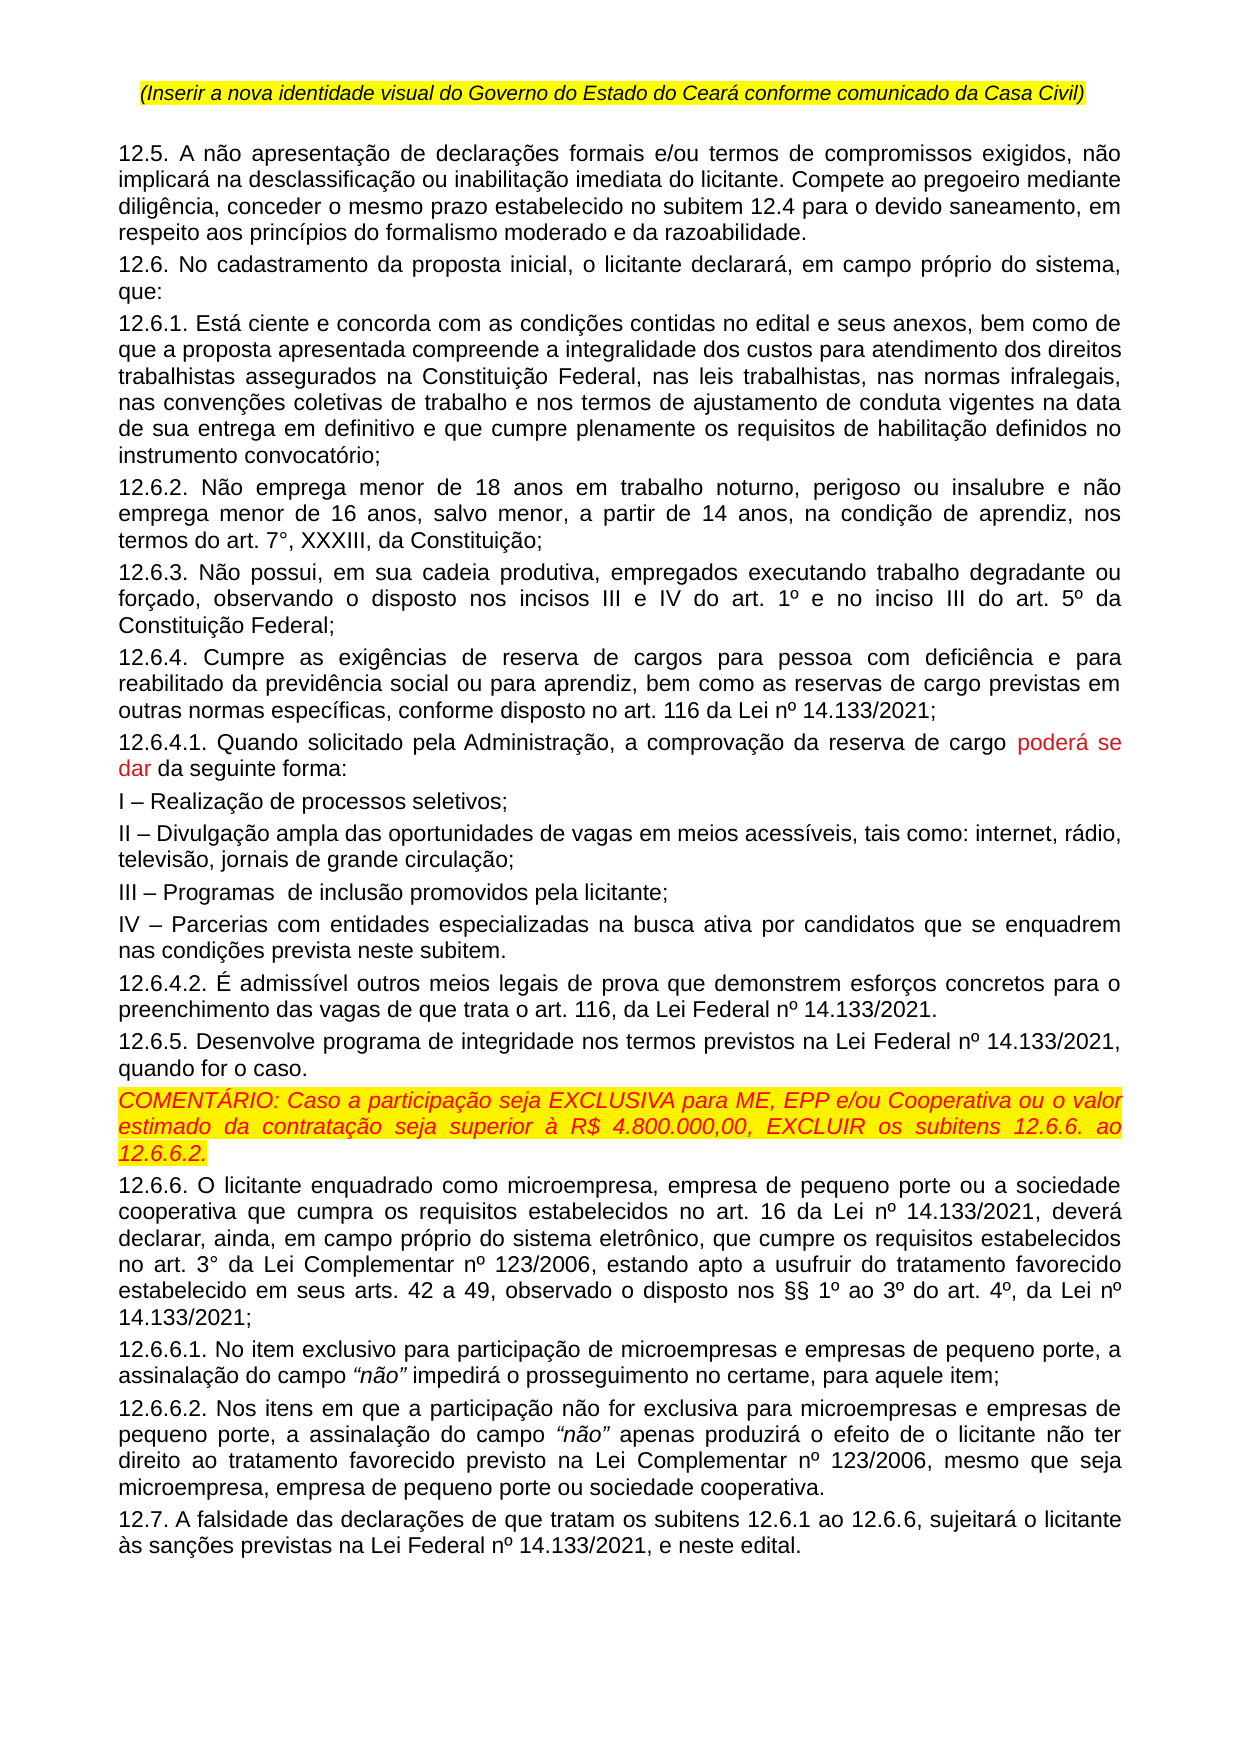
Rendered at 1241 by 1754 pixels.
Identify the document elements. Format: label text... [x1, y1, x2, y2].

text 12.6.1. Está ciente e concorda com as condições contidas no edital e seus anexos, bem como de que a proposta apresentada compreende a integralidade dos custos para atendimento dos direitos trabalhistas assegurados na Constituição Federal, nas leis trabalhistas, nas normas infralegais, nas convenções coletivas de trabalho e nos termos de ajustamento de conduta vigentes na data de sua entrega em definitivo e que cumpre plenamente os requisitos de habilitação definidos no instrumento convocatório; [118, 310, 1122, 468]
text 12.6.6.2. Nos itens em que a participação não for exclusiva para microempresas e empresas de pequeno porte, a assinalação do campo “não” apenas produzirá o efeito de o licitante não ter direito ao tratamento favorecido previsto na Lei Complementar nº 123/2006, mesmo que seja microempresa, empresa de pequeno porte ou sociedade cooperativa. [118, 1394, 1122, 1500]
text 12.6.5. Desenvolve programa de integridade nos termos previstos na Lei Federal nº 14.133/2021, quando for o caso. [118, 1028, 1122, 1081]
text 12.6. No cadastramento da proposta inicial, o licitante declarará, em campo próprio do sistema, que: [118, 251, 1122, 304]
text 12.6.3. Não possui, em sua cadeia produtiva, empregados executando trabalho degradante ou forçado, observando o disposto nos incisos III e IV do art. 1º e no inciso III do art. 5º da Constituição Federal; [118, 559, 1122, 638]
text COMENTÁRIO: Caso a participação seja EXCLUSIVA para ME, EPP e/ou Cooperativa ou o valor estimado da contratação seja superior à R$ 4.800.000,00, EXCLUIR os subitens 12.6.6. ao 12.6.6.2. [118, 1087, 1122, 1166]
text IV – Parcerias com entidades especializadas na busca ativa por candidatos que se enquadrem nas condições prevista neste subitem. [118, 911, 1122, 963]
text 12.5. A não apresentação de declarações formais e/ou termos de compromissos exigidos, não implicará na desclassificação ou inabilitação imediata do licitante. Compete ao pregoeiro mediante diligência, conceder o mesmo prazo estabelecido no subitem 12.4 para o devido saneamento, em respeito aos princípios do formalismo moderado e da razoabilidade. [118, 140, 1122, 245]
text 12.6.4.1. Quando solicitado pela Administração, a comprovação da reserva de cargo poderá se dar da seguinte forma: [118, 729, 1122, 782]
text I – Realização de processos seletivos; [118, 788, 1122, 814]
text 12.6.6. O licitante enquadrado como microempresa, empresa de pequeno porte ou a sociedade cooperativa que cumpra os requisitos estabelecidos no art. 16 da Lei nº 14.133/2021, deverá declarar, ainda, em campo próprio do sistema eletrônico, que cumpre os requisitos estabelecidos no art. 3° da Lei Complementar nº 123/2006, estando apto a usufruir do tratamento favorecido estabelecido em seus arts. 42 a 49, observado o disposto nos §§ 1º ao 3º do art. 4º, da Lei nº 14.133/2021; [118, 1172, 1122, 1330]
text 12.6.6.1. No item exclusivo para participação de microempresas e empresas de pequeno porte, a assinalação do campo “não” impedirá o prosseguimento no certame, para aquele item; [118, 1336, 1122, 1388]
text II – Divulgação ampla das oportunidades de vagas em meios acessíveis, tais como: internet, rádio, televisão, jornais de grande circulação; [118, 820, 1122, 873]
text 12.6.2. Não emprega menor de 18 anos em trabalho noturno, perigoso ou insalubre e não emprega menor de 16 anos, salvo menor, a partir de 14 anos, na condição de aprendiz, nos termos do art. 7°, XXXIII, da Constituição; [118, 474, 1122, 553]
text 12.7. A falsidade das declarações de que tratam os subitens 12.6.1 ao 12.6.6, sujeitará o licitante às sanções previstas na Lei Federal nº 14.133/2021, e neste edital. [118, 1506, 1122, 1558]
text III – Programas de inclusão promovidos pela licitante; [118, 878, 1122, 905]
text 12.6.4. Cumpre as exigências de reserva de cargos para pessoa com deficiência e para reabilitado da previdência social ou para aprendiz, bem como as reservas de cargo previstas em outras normas específicas, conforme disposto no art. 116 da Lei nº 14.133/2021; [118, 644, 1122, 723]
text 12.6.4.2. É admissível outros meios legais de prova que demonstrem esforços concretos para o preenchimento das vagas de que trata o art. 116, da Lei Federal nº 14.133/2021. [118, 969, 1122, 1022]
